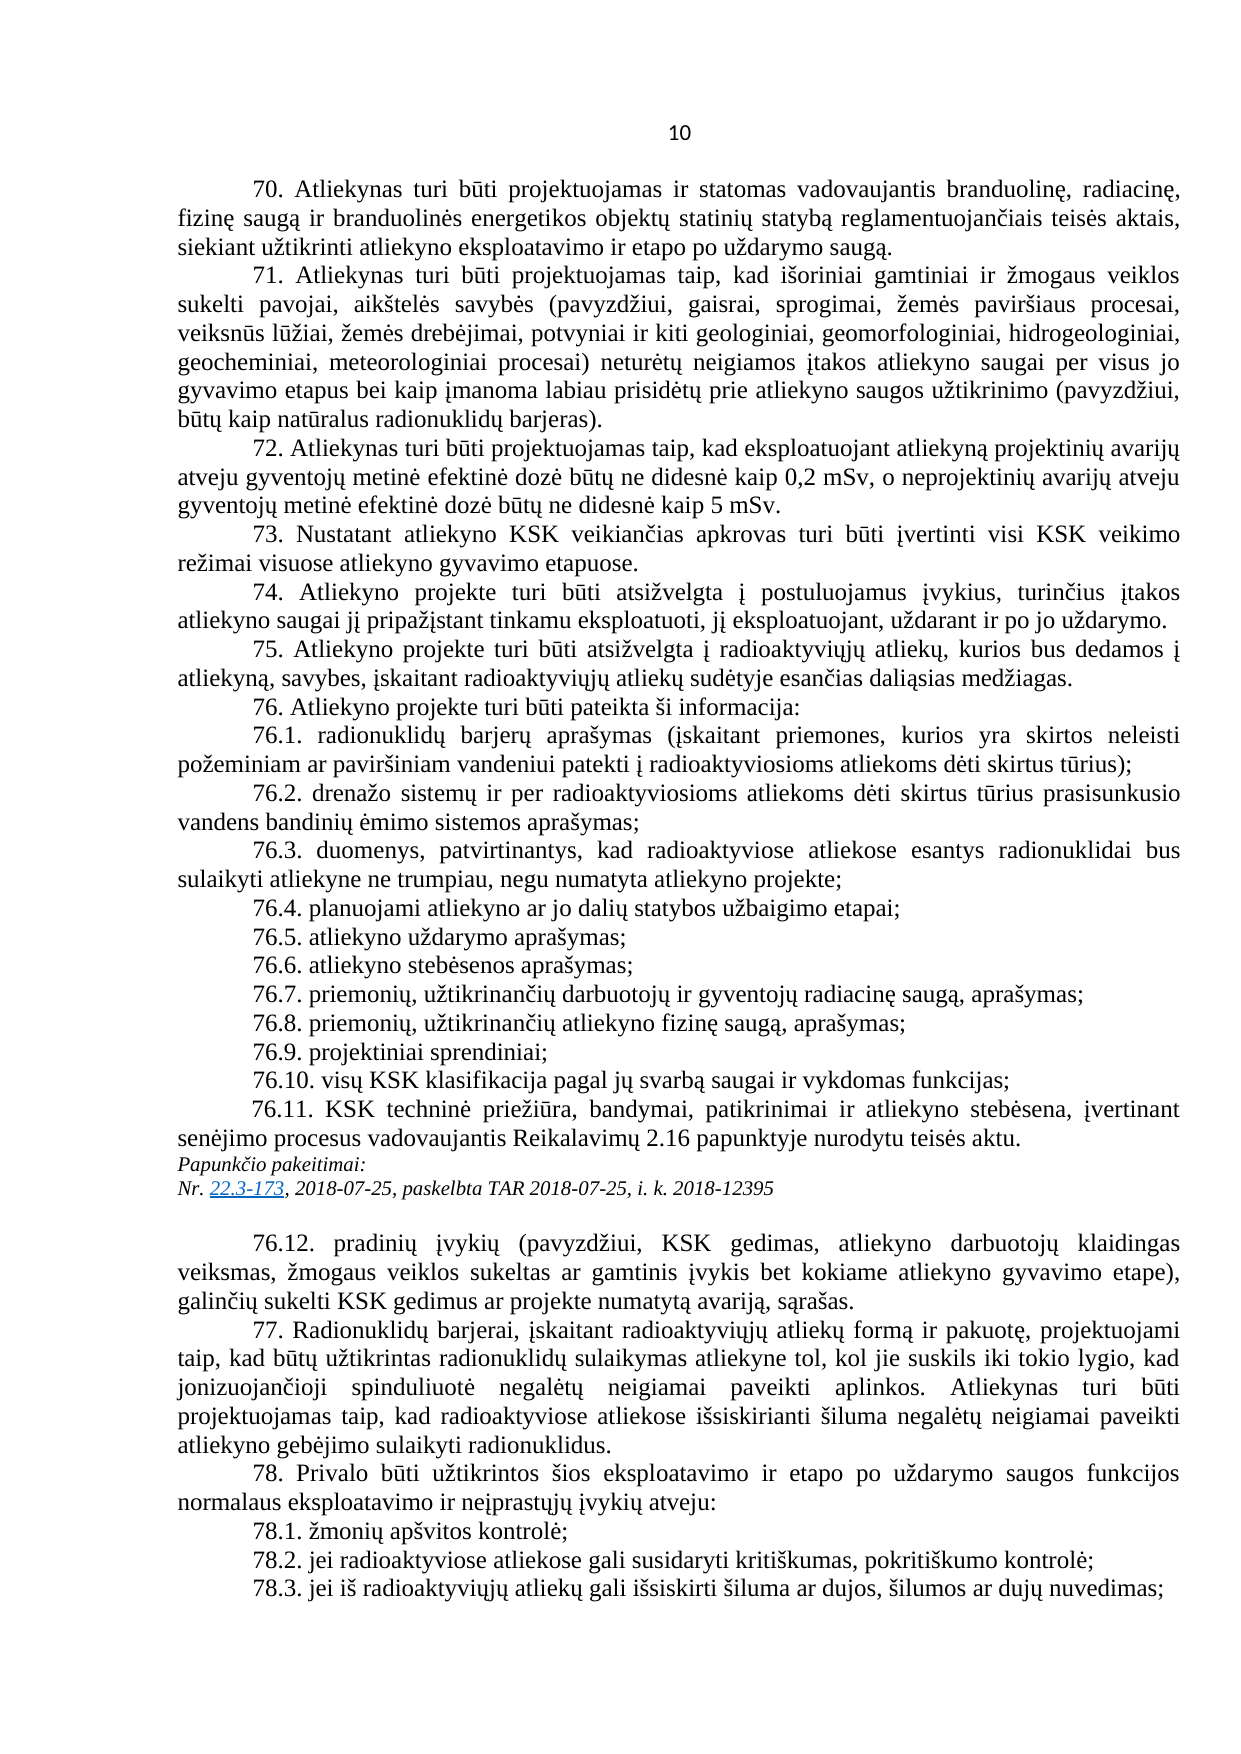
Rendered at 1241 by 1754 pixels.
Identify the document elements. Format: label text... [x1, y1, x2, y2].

text 73. Nustatant atliekyno KSK veikiančias apkrovas turi būti įvertinti visi KSK veikimo režimai visuose atliekyno gyvavimo etapuose. [177, 519, 1181, 577]
text 75. Atliekyno projekte turi būti atsižvelgta į radioaktyviųjų atliekų, kurios bus dedamos į atliekyną, savybes, įskaitant radioaktyviųjų atliekų sudėtyje esančias daliąsias medžiagas. [177, 634, 1181, 692]
text 77. Radionuklidų barjerai, įskaitant radioaktyviųjų atliekų formą ir pakuotę, projektuojami taip, kad būtų užtikrintas radionuklidų sulaikymas atliekyne tol, kol jie suskils iki tokio lygio, kad jonizuojančioji spinduliuotė negalėtų neigiamai paveikti aplinkos. Atliekynas turi būti projektuojamas taip, kad radioaktyviose atliekose išsiskirianti šiluma negalėtų neigiamai paveikti atliekyno gebėjimo sulaikyti radionuklidus. [177, 1315, 1181, 1458]
text 72. Atliekynas turi būti projektuojamas taip, kad eksploatuojant atliekyną projektinių avarijų atveju gyventojų metinė efektinė dozė būtų ne didesnė kaip 0,2 mSv, o neprojektinių avarijų atveju gyventojų metinė efektinė dozė būtų ne didesnė kaip 5 mSv. [177, 433, 1181, 519]
text 76.8. priemonių, užtikrinančių atliekyno fizinę saugą, aprašymas; [177, 1008, 1181, 1037]
text 76.1. radionuklidų barjerų aprašymas (įskaitant priemones, kurios yra skirtos neleisti požeminiam ar paviršiniam vandeniui patekti į radioaktyviosioms atliekoms dėti skirtus tūrius); [177, 720, 1181, 778]
text 76.12. pradinių įvykių (pavyzdžiui, KSK gedimas, atliekyno darbuotojų klaidingas veiksmas, žmogaus veiklos sukeltas ar gamtinis įvykis bet kokiame atliekyno gyvavimo etape), galinčių sukelti KSK gedimus ar projekte numatytą avariją, sąrašas. [177, 1228, 1181, 1315]
text 76. Atliekyno projekte turi būti pateikta ši informacija: [177, 692, 1181, 720]
text 78.3. jei iš radioaktyviųjų atliekų gali išsiskirti šiluma ar dujos, šilumos ar dujų nuvedimas; [177, 1573, 1181, 1602]
text 76.7. priemonių, užtikrinančių darbuotojų ir gyventojų radiacinę saugą, aprašymas; [177, 979, 1181, 1008]
text 76.10. visų KSK klasifikacija pagal jų svarbą saugai ir vykdomas funkcijas; [177, 1065, 1181, 1094]
text 76.2. drenažo sistemų ir per radioaktyviosioms atliekoms dėti skirtus tūrius prasisunkusio vandens bandinių ėmimo sistemos aprašymas; [177, 778, 1181, 835]
text Papunkčio pakeitimai: [177, 1152, 1181, 1176]
text 78.1. žmonių apšvitos kontrolė; [177, 1516, 1181, 1545]
text 78.2. jei radioaktyviose atliekose gali susidaryti kritiškumas, pokritiškumo kontrolė; [177, 1545, 1181, 1573]
text Nr. 22.3-173, 2018-07-25, paskelbta TAR 2018-07-25, i. k. 2018-12395 [177, 1176, 1181, 1200]
text 76.4. planuojami atliekyno ar jo dalių statybos užbaigimo etapai; [177, 893, 1181, 922]
text 76.11. KSK techninė priežiūra, bandymai, patikrinimai ir atliekyno stebėsena, įvertinant senėjimo procesus vadovaujantis Reikalavimų 2.16 papunktyje nurodytu teisės aktu. [177, 1094, 1181, 1152]
text 74. Atliekyno projekte turi būti atsižvelgta į postuluojamus įvykius, turinčius įtakos atliekyno saugai jį pripažįstant tinkamu eksploatuoti, jį eksploatuojant, uždarant ir po jo uždarymo. [177, 577, 1181, 634]
text 71. Atliekynas turi būti projektuojamas taip, kad išoriniai gamtiniai ir žmogaus veiklos sukelti pavojai, aikštelės savybės (pavyzdžiui, gaisrai, sprogimai, žemės paviršiaus procesai, veiksnūs lūžiai, žemės drebėjimai, potvyniai ir kiti geologiniai, geomorfologiniai, hidrogeologiniai, geocheminiai, meteorologiniai procesai) neturėtų neigiamos įtakos atliekyno saugai per visus jo gyvavimo etapus bei kaip įmanoma labiau prisidėtų prie atliekyno saugos užtikrinimo (pavyzdžiui, būtų kaip natūralus radionuklidų barjeras). [177, 260, 1181, 433]
text 76.3. duomenys, patvirtinantys, kad radioaktyviose atliekose esantys radionuklidai bus sulaikyti atliekyne ne trumpiau, negu numatyta atliekyno projekte; [177, 835, 1181, 893]
text 70. Atliekynas turi būti projektuojamas ir statomas vadovaujantis branduolinę, radiacinę, fizinę saugą ir branduolinės energetikos objektų statinių statybą reglamentuojančiais teisės aktais, siekiant užtikrinti atliekyno eksploatavimo ir etapo po uždarymo saugą. [177, 174, 1181, 260]
text 76.5. atliekyno uždarymo aprašymas; [177, 922, 1181, 950]
text 76.6. atliekyno stebėsenos aprašymas; [177, 950, 1181, 979]
text 78. Privalo būti užtikrintos šios eksploatavimo ir etapo po uždarymo saugos funkcijos normalaus eksploatavimo ir neįprastųjų įvykių atveju: [177, 1458, 1181, 1516]
text 76.9. projektiniai sprendiniai; [177, 1037, 1181, 1065]
